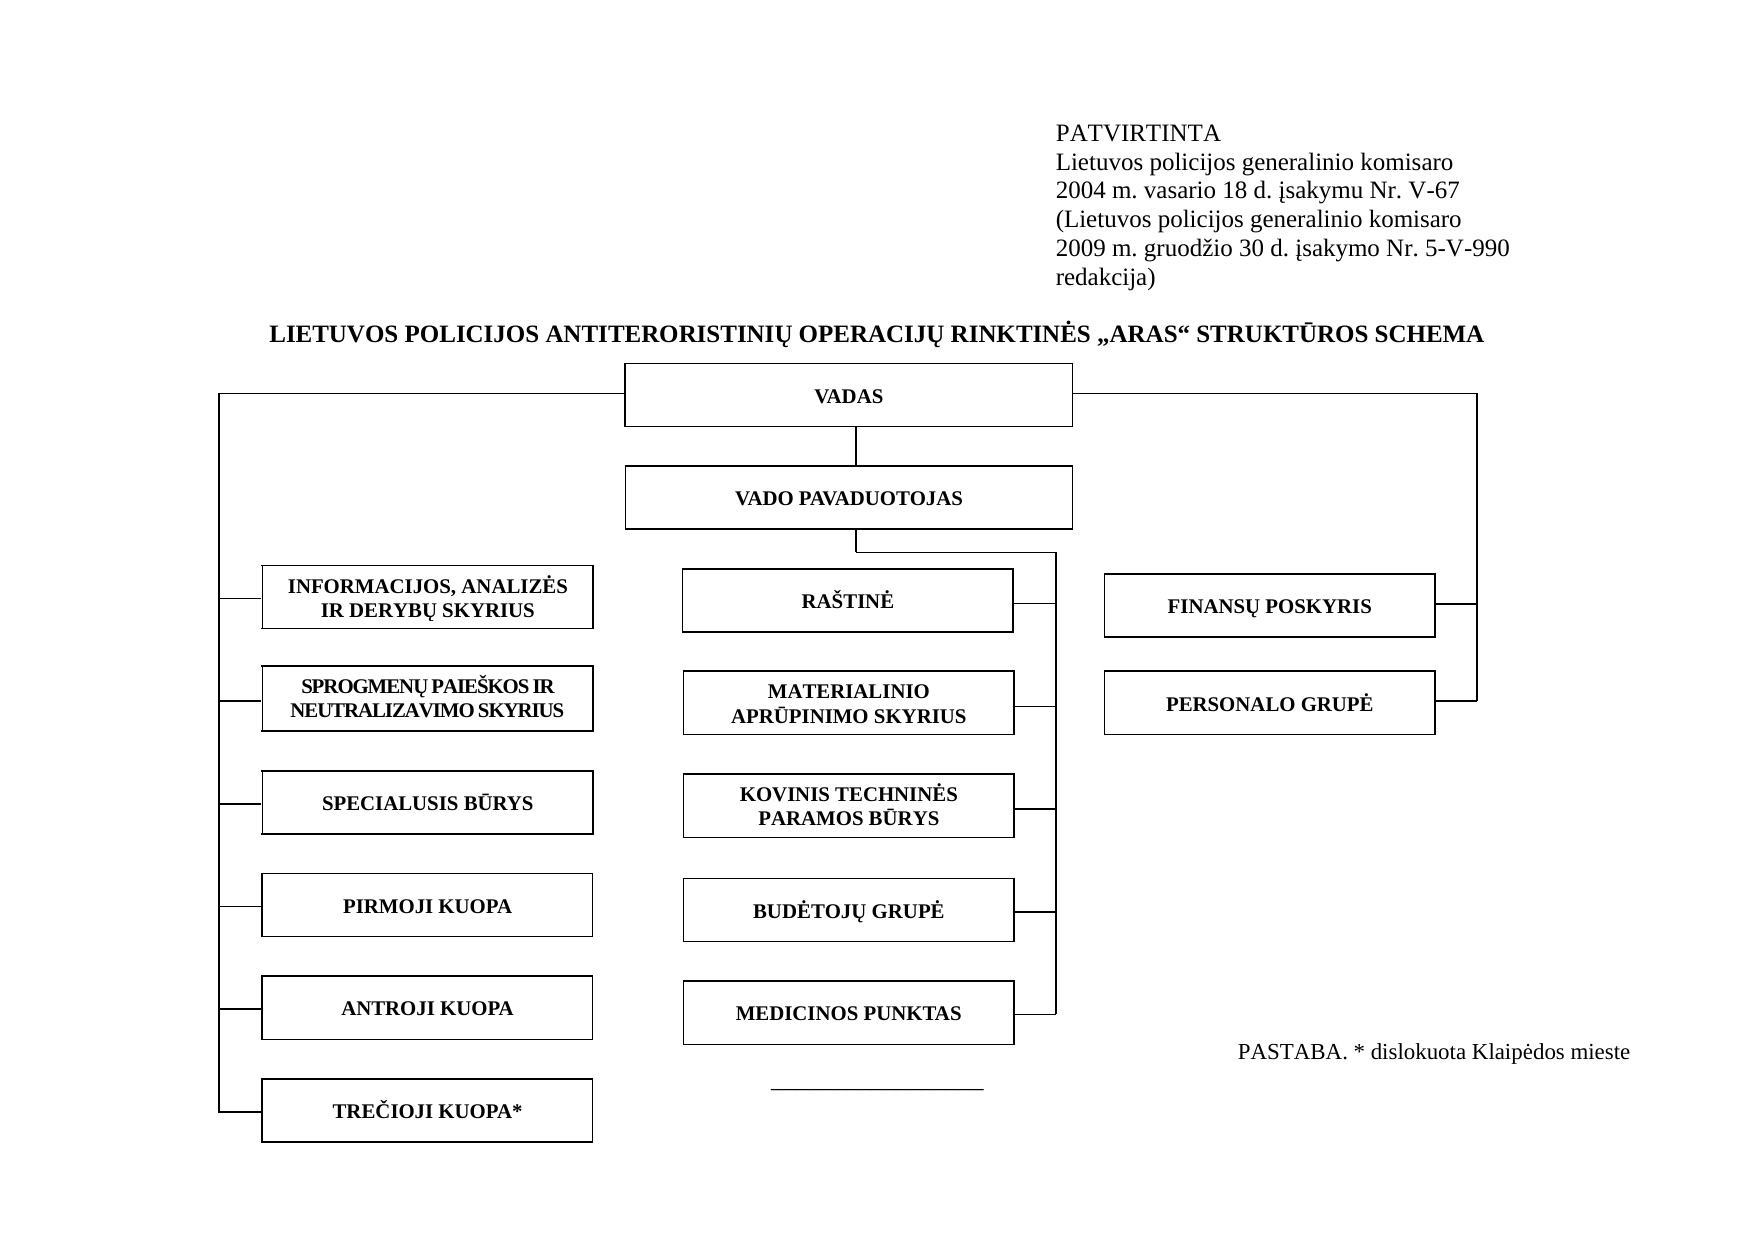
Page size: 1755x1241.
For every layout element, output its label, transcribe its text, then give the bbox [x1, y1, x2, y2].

text VADAS [641, 383, 1056, 408]
text 2004 m. vasario 18 d. įsakymu Nr. V-67 [118, 176, 1636, 204]
text (Lietuvos policijos generalinio komisaro [118, 204, 1636, 233]
text PIRMOJI KUOPA [278, 894, 577, 918]
text redakcija) [118, 262, 1636, 291]
text VADO PAVADUOTOJAS [641, 486, 1057, 510]
text _________________ [220, 1064, 1636, 1093]
text INFORMACIJOS, ANALIZĖS IR DERYBŲ SKYRIUS [278, 574, 577, 620]
text FINANSŲ POSKYRIS [1120, 594, 1419, 618]
text Lietuvos policijos generalinio komisaro [118, 147, 1636, 176]
text [118, 1038, 218, 1064]
text PATVIRTINTA [118, 118, 1636, 147]
text RAŠTINĖ [698, 589, 997, 613]
text SPECIALUSIS BŪRYS [278, 791, 577, 815]
text BUDĖTOJŲ GRUPĖ [699, 899, 998, 923]
text KOVINIS TECHNINĖS PARAMOS BŪRYS [699, 782, 998, 829]
text 2009 m. gruodžio 30 d. įsakymo Nr. 5-V-990 [118, 233, 1636, 262]
text PASTABA. * dislokuota Klaipėdos mieste [220, 1038, 1636, 1064]
text LIETUVOS POLICIJOS ANTITERORISTINIŲ OPERACIJŲ RINKTINĖS „ARAS“ STRUKTŪROS SCHEMA [118, 319, 1636, 348]
text PERSONALO GRUPĖ [1120, 691, 1419, 716]
text TREČIOJI KUOPA* [278, 1099, 577, 1123]
text [118, 1064, 218, 1093]
text [263, 1080, 592, 1141]
text MATERIALINIO APRŪPINIMO SKYRIUS [699, 679, 998, 726]
text ANTROJI KUOPA [278, 996, 577, 1020]
text SPROGMENŲ PAIEŠKOS IR NEUTRALIZAVIMO SKYRIUS [278, 674, 577, 722]
text MEDICINOS PUNKTAS [699, 1001, 998, 1025]
